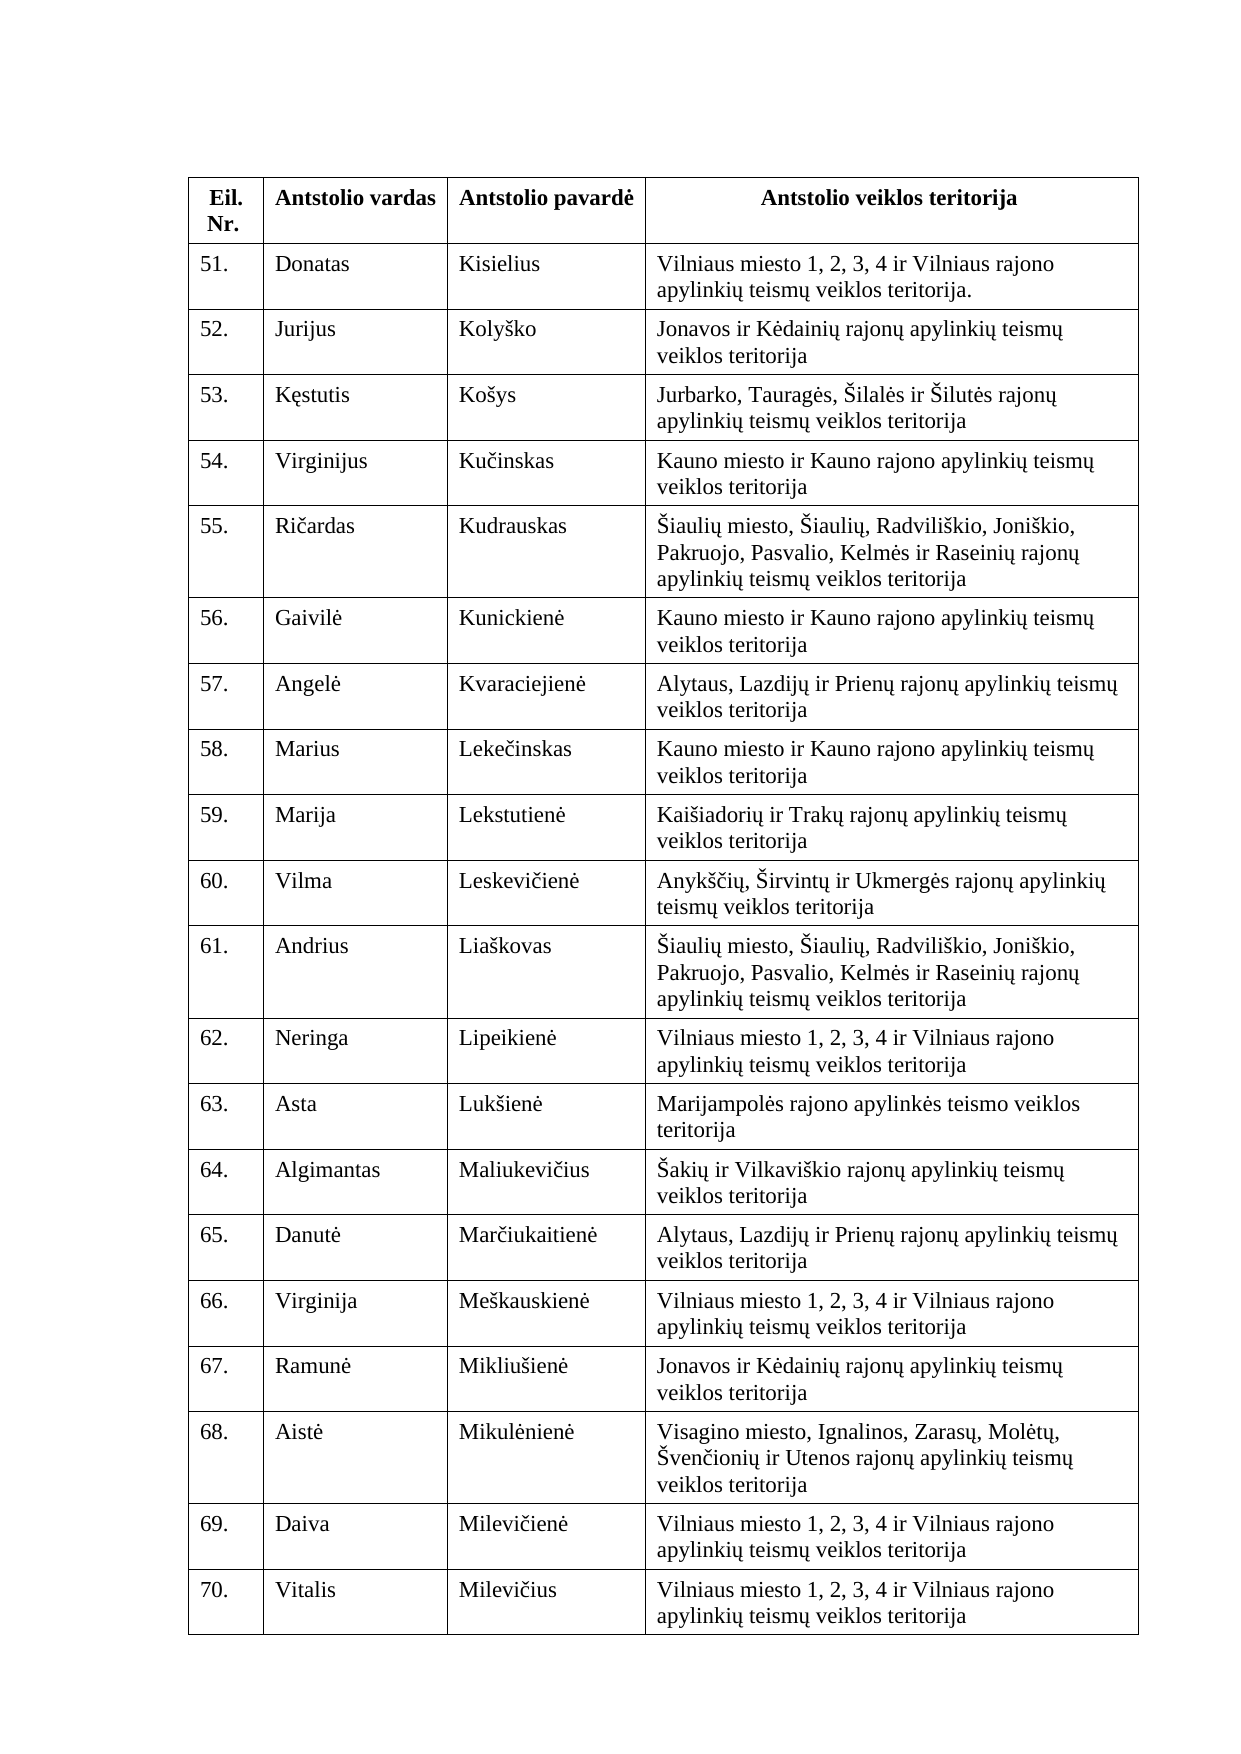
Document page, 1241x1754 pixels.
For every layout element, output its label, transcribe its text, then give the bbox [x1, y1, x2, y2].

table_cell Andrius [264, 926, 447, 1017]
table_cell 53. [189, 375, 263, 440]
table_cell Milevičienė [448, 1504, 645, 1569]
table_cell Anykščių, Širvintų ir Ukmergės rajonų apylinkių teismų veiklos teritorija [646, 861, 1138, 925]
table_cell Donatas [264, 244, 447, 308]
table_cell Jonavos ir Kėdainių rajonų apylinkių teismų veiklos teritorija [646, 310, 1138, 374]
table_cell Vilniaus miesto 1, 2, 3, 4 ir Vilniaus rajono apylinkių teismų veiklos teritorija. [646, 244, 1138, 308]
table_cell Ramunė [264, 1347, 447, 1411]
table_cell 58. [189, 730, 263, 794]
table_cell Vilniaus miesto 1, 2, 3, 4 ir Vilniaus rajono apylinkių teismų veiklos teritorija [646, 1570, 1138, 1634]
table_cell Vitalis [264, 1570, 447, 1634]
table_cell 55. [189, 506, 263, 597]
table_cell Alytaus, Lazdijų ir Prienų rajonų apylinkių teismų veiklos teritorija [646, 1215, 1138, 1280]
table_cell Angelė [264, 664, 447, 728]
table_cell 68. [189, 1412, 263, 1503]
table_cell Lukšienė [448, 1084, 645, 1149]
table_cell 52. [189, 310, 263, 374]
table_cell 65. [189, 1215, 263, 1280]
table_cell Liaškovas [448, 926, 645, 1017]
table_cell Gaivilė [264, 598, 447, 663]
table_header Eil. Nr. [189, 178, 263, 243]
table_cell Kvaraciejienė [448, 664, 645, 728]
table_cell Ričardas [264, 506, 447, 597]
table_cell Šiaulių miesto, Šiaulių, Radviliškio, Joniškio, Pakruojo, Pasvalio, Kelmės ir Raseinių rajonų apylinkių teismų veiklos teritorija [646, 506, 1138, 597]
table_cell Algimantas [264, 1150, 447, 1214]
table_cell Kučinskas [448, 441, 645, 505]
table_cell Neringa [264, 1019, 447, 1083]
table_cell Marčiukaitienė [448, 1215, 645, 1280]
table_cell Kunickienė [448, 598, 645, 663]
table_cell Vilma [264, 861, 447, 925]
table_cell Jonavos ir Kėdainių rajonų apylinkių teismų veiklos teritorija [646, 1347, 1138, 1411]
table_cell 57. [189, 664, 263, 728]
table_cell Vilniaus miesto 1, 2, 3, 4 ir Vilniaus rajono apylinkių teismų veiklos teritorija [646, 1019, 1138, 1083]
table_cell 69. [189, 1504, 263, 1569]
table_cell Šakių ir Vilkaviškio rajonų apylinkių teismų veiklos teritorija [646, 1150, 1138, 1214]
table_cell Mikulėnienė [448, 1412, 645, 1503]
table_cell Aistė [264, 1412, 447, 1503]
table_cell Kęstutis [264, 375, 447, 440]
table_cell Visagino miesto, Ignalinos, Zarasų, Molėtų, Švenčionių ir Utenos rajonų apylinkių teismų veiklos teritorija [646, 1412, 1138, 1503]
table_cell 56. [189, 598, 263, 663]
table_cell 64. [189, 1150, 263, 1214]
table_cell Virginijus [264, 441, 447, 505]
table_cell Alytaus, Lazdijų ir Prienų rajonų apylinkių teismų veiklos teritorija [646, 664, 1138, 728]
table_cell Danutė [264, 1215, 447, 1280]
table_cell Jurbarko, Tauragės, Šilalės ir Šilutės rajonų apylinkių teismų veiklos teritorija [646, 375, 1138, 440]
table_cell Marija [264, 795, 447, 860]
table_cell 54. [189, 441, 263, 505]
table_cell 67. [189, 1347, 263, 1411]
table_cell Košys [448, 375, 645, 440]
table_cell Kauno miesto ir Kauno rajono apylinkių teismų veiklos teritorija [646, 598, 1138, 663]
table_cell Kauno miesto ir Kauno rajono apylinkių teismų veiklos teritorija [646, 441, 1138, 505]
table_cell Lekstutienė [448, 795, 645, 860]
table_cell Marijampolės rajono apylinkės teismo veiklos teritorija [646, 1084, 1138, 1149]
table_cell Virginija [264, 1281, 447, 1346]
table_header Antstolio veiklos teritorija [646, 178, 1138, 243]
table_cell Vilniaus miesto 1, 2, 3, 4 ir Vilniaus rajono apylinkių teismų veiklos teritorija [646, 1281, 1138, 1346]
table_cell Lipeikienė [448, 1019, 645, 1083]
table_cell Asta [264, 1084, 447, 1149]
table_cell 60. [189, 861, 263, 925]
table_cell Lekečinskas [448, 730, 645, 794]
table_cell Milevičius [448, 1570, 645, 1634]
table_header Antstolio vardas [264, 178, 447, 243]
table_cell Kudrauskas [448, 506, 645, 597]
table_cell 63. [189, 1084, 263, 1149]
table_cell 66. [189, 1281, 263, 1346]
table_cell 61. [189, 926, 263, 1017]
table_cell Leskevičienė [448, 861, 645, 925]
table_header Antstolio pavardė [448, 178, 645, 243]
table_cell Kolyško [448, 310, 645, 374]
table_cell Daiva [264, 1504, 447, 1569]
table_cell Kaišiadorių ir Trakų rajonų apylinkių teismų veiklos teritorija [646, 795, 1138, 860]
table_cell Maliukevičius [448, 1150, 645, 1214]
table_cell Kisielius [448, 244, 645, 308]
table_cell Marius [264, 730, 447, 794]
table_cell 70. [189, 1570, 263, 1634]
table_cell Kauno miesto ir Kauno rajono apylinkių teismų veiklos teritorija [646, 730, 1138, 794]
table_cell Vilniaus miesto 1, 2, 3, 4 ir Vilniaus rajono apylinkių teismų veiklos teritorija [646, 1504, 1138, 1569]
table_cell Šiaulių miesto, Šiaulių, Radviliškio, Joniškio, Pakruojo, Pasvalio, Kelmės ir Raseinių rajonų apylinkių teismų veiklos teritorija [646, 926, 1138, 1017]
table_cell Meškauskienė [448, 1281, 645, 1346]
table_cell Mikliušienė [448, 1347, 645, 1411]
table_cell Jurijus [264, 310, 447, 374]
table_cell 59. [189, 795, 263, 860]
table_cell 62. [189, 1019, 263, 1083]
table_cell 51. [189, 244, 263, 308]
